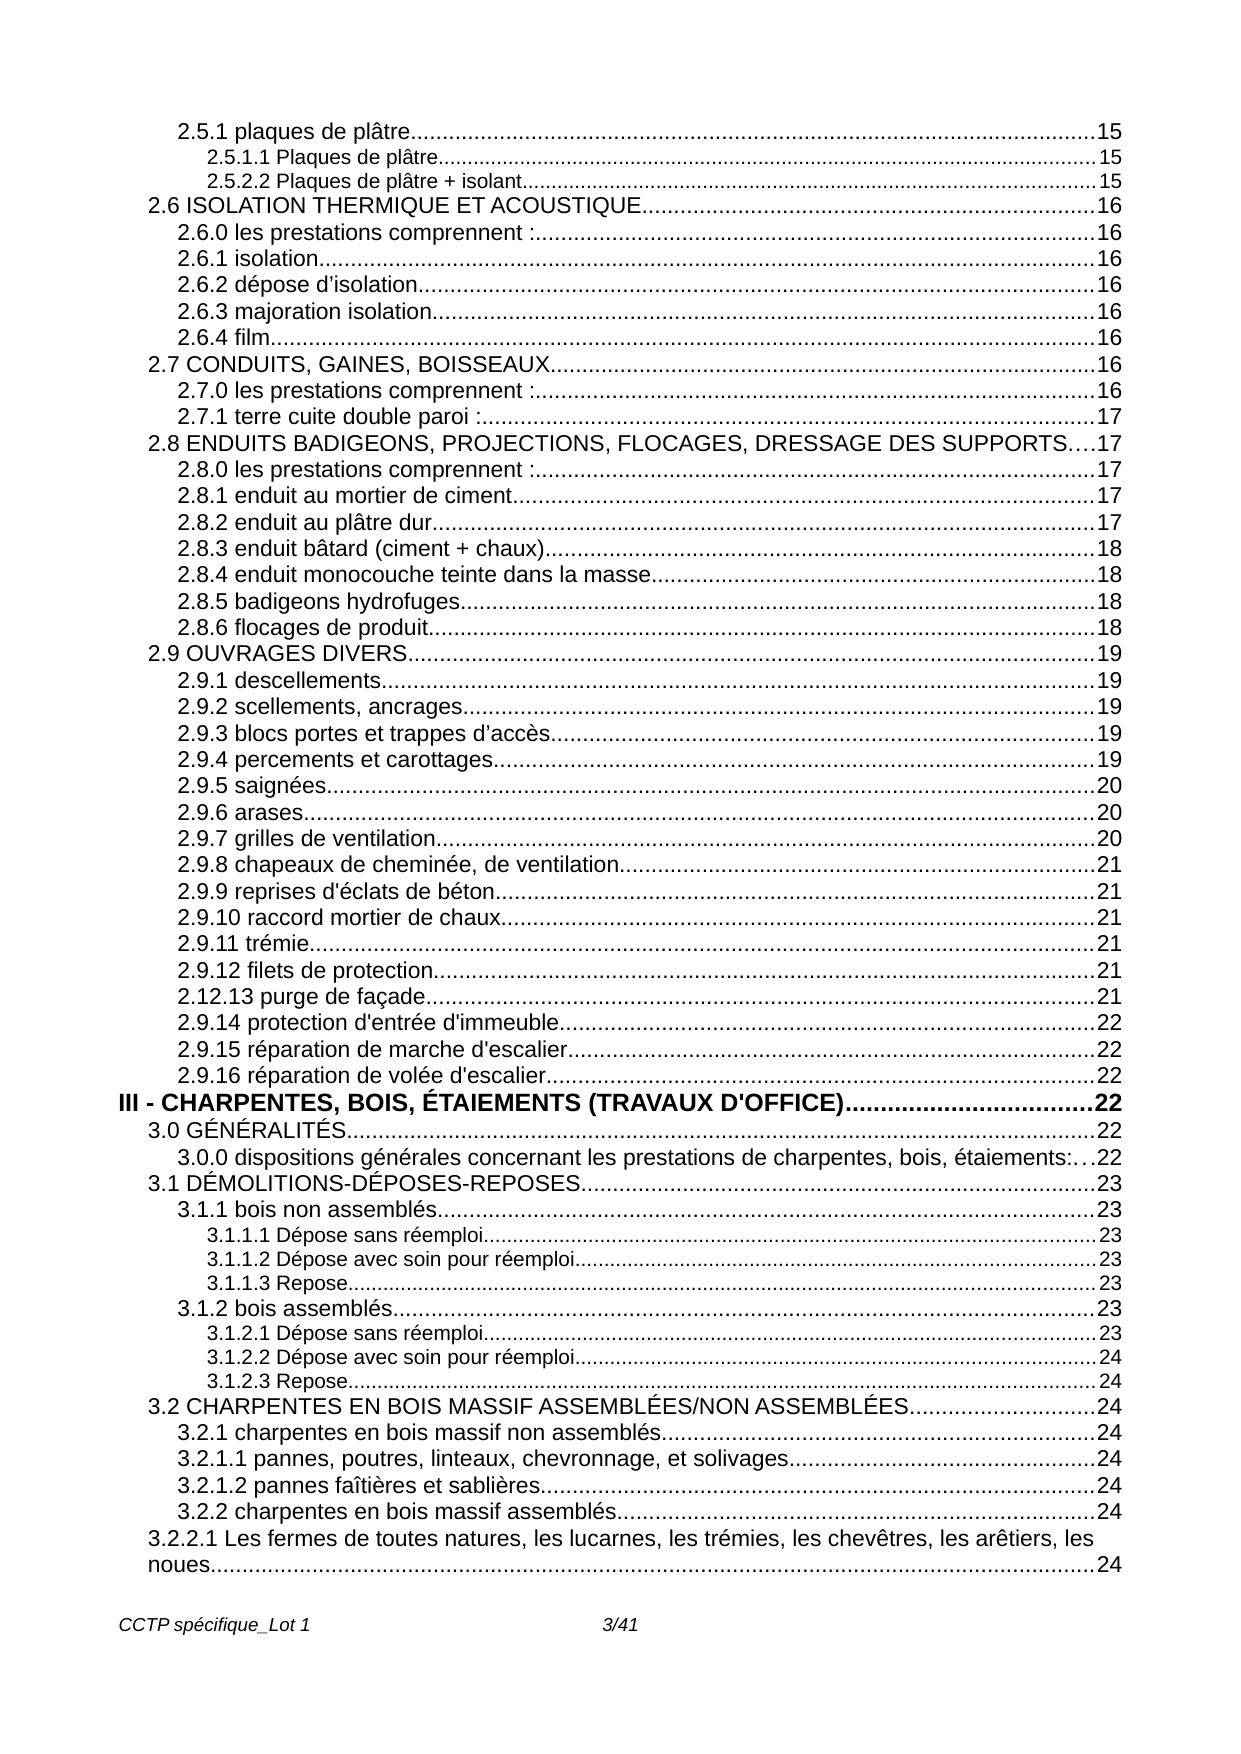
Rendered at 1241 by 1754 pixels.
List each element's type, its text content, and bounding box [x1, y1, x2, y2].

text 2.8.2 Enduit au plâtre dur 17 [177, 509, 1122, 535]
text 2.6.1 Isolation 16 [177, 245, 1122, 271]
text 2.8 ENDUITS BADIGEONS, PROJECTIONS, FLOCAGES, DRESSAGE DES SUPPORTS 17 [148, 429, 1122, 456]
text 2.9.11 Trémie 21 [177, 930, 1122, 957]
text 2.9.15 Réparation de marche d'escalier 22 [177, 1036, 1122, 1062]
text 2.8.5 Badigeons hydrofuges 18 [177, 588, 1122, 614]
text 2.6.0 Les prestations comprennent : 16 [177, 219, 1122, 245]
text 2.9.7 Grilles de ventilation 20 [177, 825, 1122, 851]
text 3.2.1.2 Pannes faîtières et sablières 24 [177, 1472, 1122, 1498]
text 2.9.2 Scellements, ancrages 19 [177, 693, 1122, 719]
text 2.9.4 Percements et carottages 19 [177, 746, 1122, 772]
text 3.1.1.2 Dépose avec soin pour réemploi 23 [207, 1247, 1122, 1271]
text 2.6 ISOLATION THERMIQUE ET ACOUSTIQUE 16 [148, 192, 1122, 219]
text 2.6.3 Majoration isolation 16 [177, 298, 1122, 324]
text 2.6.4 Film 16 [177, 324, 1122, 351]
text 3.2 CHARPENTES EN BOIS MASSIF ASSEMBLÉES/NON ASSEMBLÉES 24 [148, 1393, 1122, 1419]
text 3.1.1 Bois non assemblés 23 [177, 1196, 1122, 1223]
text III - CHARPENTES, BOIS, ÉTAIEMENTS (TRAVAUX D'OFFICE) 22 [118, 1088, 1122, 1117]
text 2.8.4 Enduit monocouche teinte dans la masse 18 [177, 561, 1122, 588]
text 2.9.6 Arases 20 [177, 798, 1122, 825]
text 2.9.3 Blocs portes et trappes d’accès 19 [177, 719, 1122, 746]
text 2.9.9 Reprises d'éclats de béton 21 [177, 878, 1122, 904]
text 2.8.1 Enduit au mortier de ciment 17 [177, 482, 1122, 509]
text 2.7 CONDUITS, GAINES, BOISSEAUX 16 [148, 351, 1122, 377]
text 2.5.1 Plaques de plâtre. 15 [177, 118, 1122, 144]
text 3.1.2.2 Dépose avec soin pour réemploi 24 [207, 1345, 1122, 1369]
text 2.9.8 Chapeaux de cheminée, de ventilation 21 [177, 851, 1122, 878]
text 3.1.2.1 Dépose sans réemploi 23 [207, 1321, 1122, 1345]
text 2.9.1 Descellements 19 [177, 667, 1122, 693]
text 2.9 OUVRAGES DIVERS 19 [148, 640, 1122, 667]
text 3.1.1.1 Dépose sans réemploi 23 [207, 1223, 1122, 1247]
text 3.2.1 Charpentes en bois massif non assemblés. 24 [177, 1419, 1122, 1445]
text 2.9.10 Raccord mortier de chaux 21 [177, 904, 1122, 930]
text 2.9.12 Filets de protection 21 [177, 957, 1122, 983]
text 2.5.1.1 Plaques de plâtre 15 [207, 144, 1122, 168]
text 3.1 DÉMOLITIONS-DÉPOSES-REPOSES 23 [148, 1170, 1122, 1196]
text 3.2.1.1 Pannes, poutres, linteaux, chevronnage, et solivages 24 [177, 1445, 1122, 1472]
text 2.7.0 Les prestations comprennent : 16 [177, 377, 1122, 403]
text 2.9.5 Saignées 20 [177, 772, 1122, 798]
text 2.8.3 Enduit bâtard (ciment + chaux) 18 [177, 535, 1122, 561]
text 2.12.13 Purge de façade 21 [177, 983, 1122, 1009]
text 2.8.6 Flocages de produit 18 [177, 614, 1122, 640]
text 3.2.2 Charpentes en bois massif assemblés 24 [177, 1498, 1122, 1524]
text 3.1.1.3 Repose 23 [207, 1271, 1122, 1294]
text 3.0.0 Dispositions générales concernant les prestations de charpentes, bois, étaiements: 22 [177, 1143, 1122, 1170]
text 2.9.16 Réparation de volée d'escalier 22 [177, 1062, 1122, 1088]
text 2.6.2 Dépose d’isolation 16 [177, 271, 1122, 298]
text 2.9.14 Protection d'entrée d'immeuble 22 [177, 1009, 1122, 1036]
text 3.2.2.1 Les fermes de toutes natures, les lucarnes, les trémies, les chevêtres, les arêtiers, les noues 24 [148, 1524, 1122, 1577]
text 2.5.2.2 Plaques de plâtre + isolant 15 [207, 168, 1122, 192]
text 2.7.1 Terre cuite double paroi : 17 [177, 403, 1122, 429]
text 2.8.0 Les prestations comprennent : 17 [177, 456, 1122, 482]
text 3.1.2 Bois assemblés 23 [177, 1294, 1122, 1321]
text 3.1.2.3 Repose 24 [207, 1369, 1122, 1393]
text 3.0 GÉNÉRALITÉS 22 [148, 1117, 1122, 1143]
